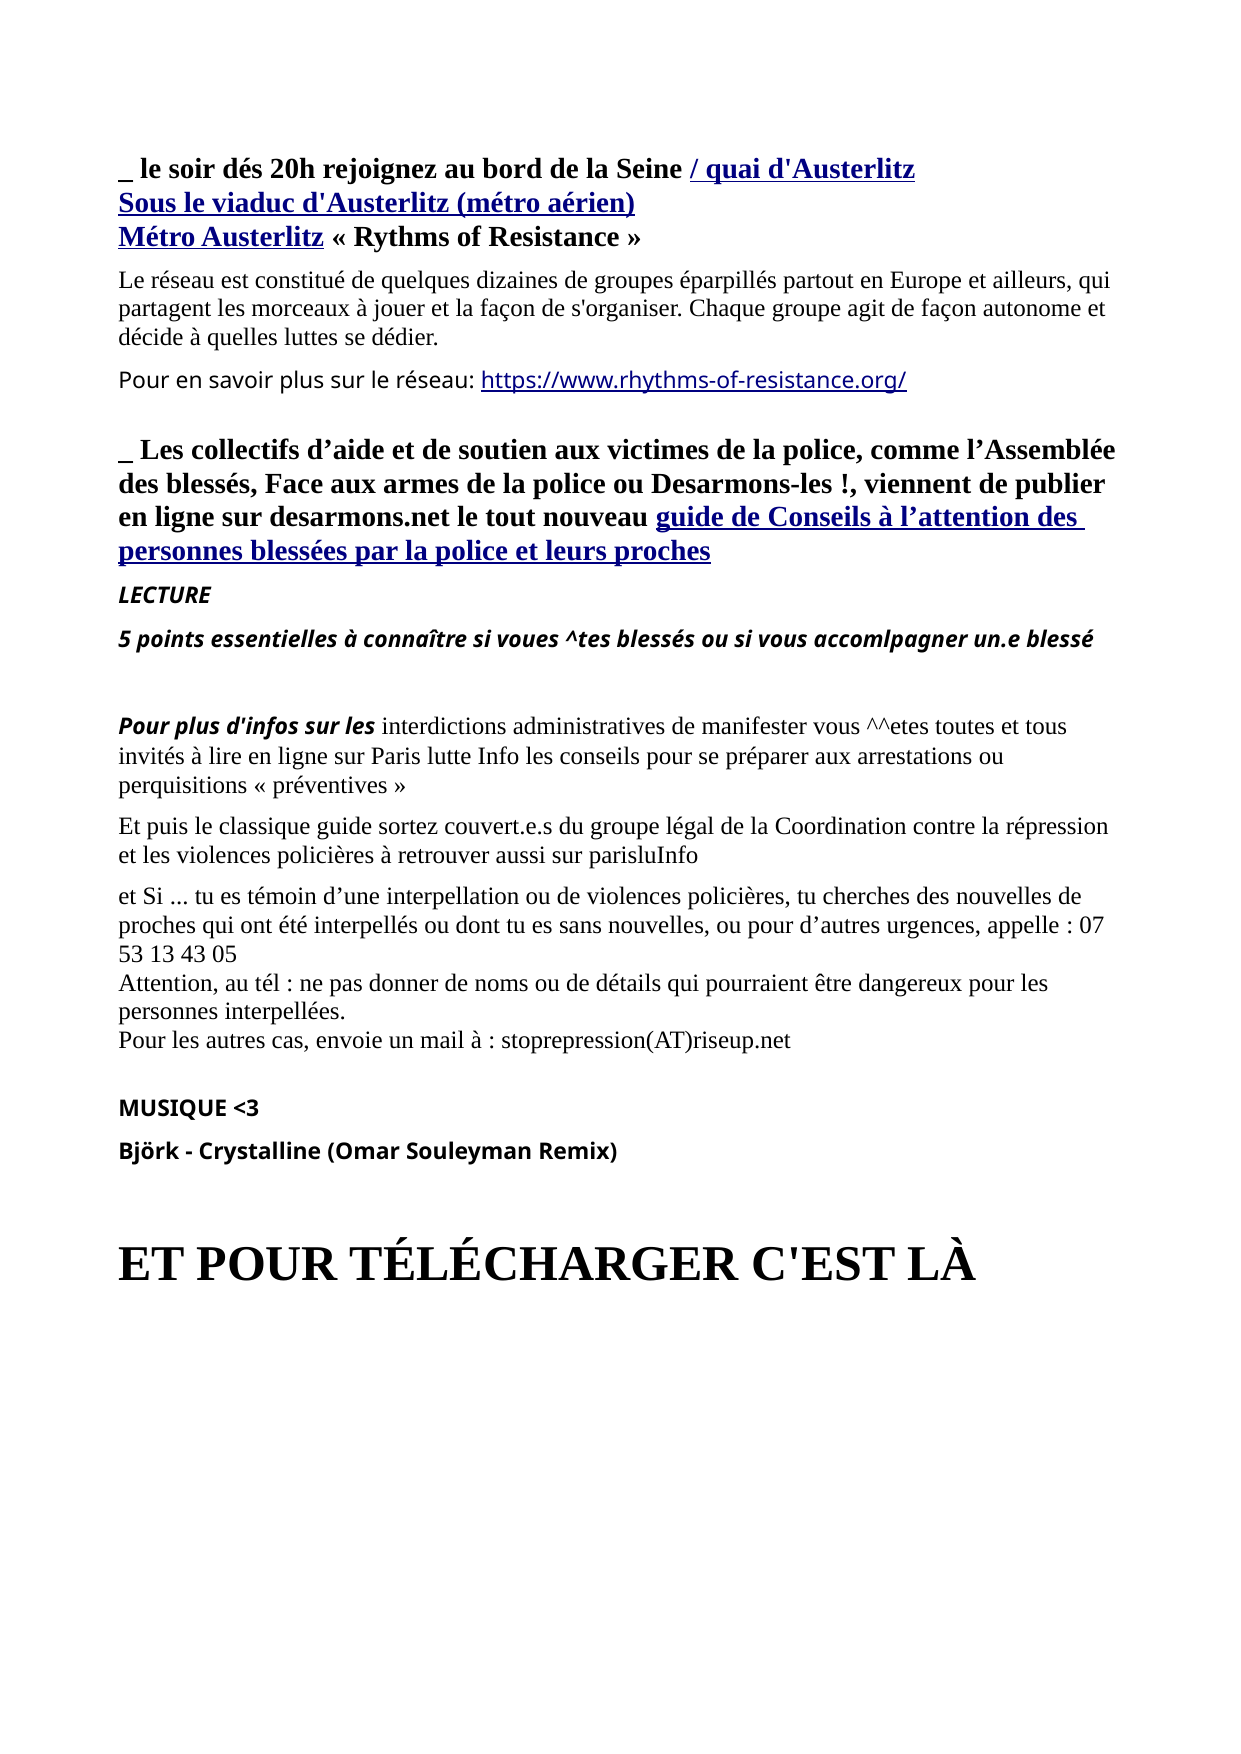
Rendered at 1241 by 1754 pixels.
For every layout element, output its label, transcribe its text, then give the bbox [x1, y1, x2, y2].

subtitle ET POUR TÉLÉCHARGER C'EST LÀ [118, 1234, 1122, 1291]
text Björk - Crystalline (Omar Souleyman Remix) [118, 1135, 1122, 1166]
subtitle MUSIQUE <3 [118, 1091, 1122, 1123]
text LECTURE [118, 579, 1122, 610]
text Pour en savoir plus sur le réseau: https://www.rhythms-of-resistance.org/ [118, 363, 1122, 395]
text Pour plus d'infos sur les interdictions administratives de manifester vous ^^etes toutes et tous invités à lire en ligne sur Paris lutte Info les conseils pour se préparer aux arrestations ou perquisitions « préventives » [118, 710, 1122, 799]
text 5 points essentielles à connaître si voues ^tes blessés ou si vous accomlpagner un.e blessé [118, 623, 1122, 654]
text Et puis le classique guide sortez couvert.e.s du groupe légal de la Coordination contre la répression et les violences policières à retrouver aussi sur parisluInfo [118, 811, 1122, 869]
text et Si ... tu es témoin d’une interpellation ou de violences policières, tu cherches des nouvelles de proches qui ont été interpellés ou dont tu es sans nouvelles, ou pour d’autres urgences, appelle : 07 53 13 43 05 Attention, au tél : ne pas donner de noms ou de détails qui pourraient être dangereux pour les personnes interpellées. Pour les autres cas, envoie un mail à : stoprepression(AT)riseup.net [118, 881, 1122, 1054]
subtitle _ Les collectifs d’aide et de soutien aux victimes de la police, comme l’Assemblée des blessés, Face aux armes de la police ou Desarmons-les !, viennent de publier en ligne sur desarmons.net le tout nouveau guide de Conseils à l’attention des personnes blessées par la police et leurs proches [118, 432, 1122, 566]
text Le réseau est constitué de quelques dizaines de groupes éparpillés partout en Europe et ailleurs, qui partagent les morceaux à jouer et la façon de s'organiser. Chaque groupe agit de façon autonome et décide à quelles luttes se dédier. [118, 265, 1122, 351]
subtitle _ le soir dés 20h rejoignez au bord de la Seine / quai d'Austerlitz Sous le viaduc d'Austerlitz (métro aérien) Métro Austerlitz « Rythms of Resistance » [118, 118, 1122, 252]
